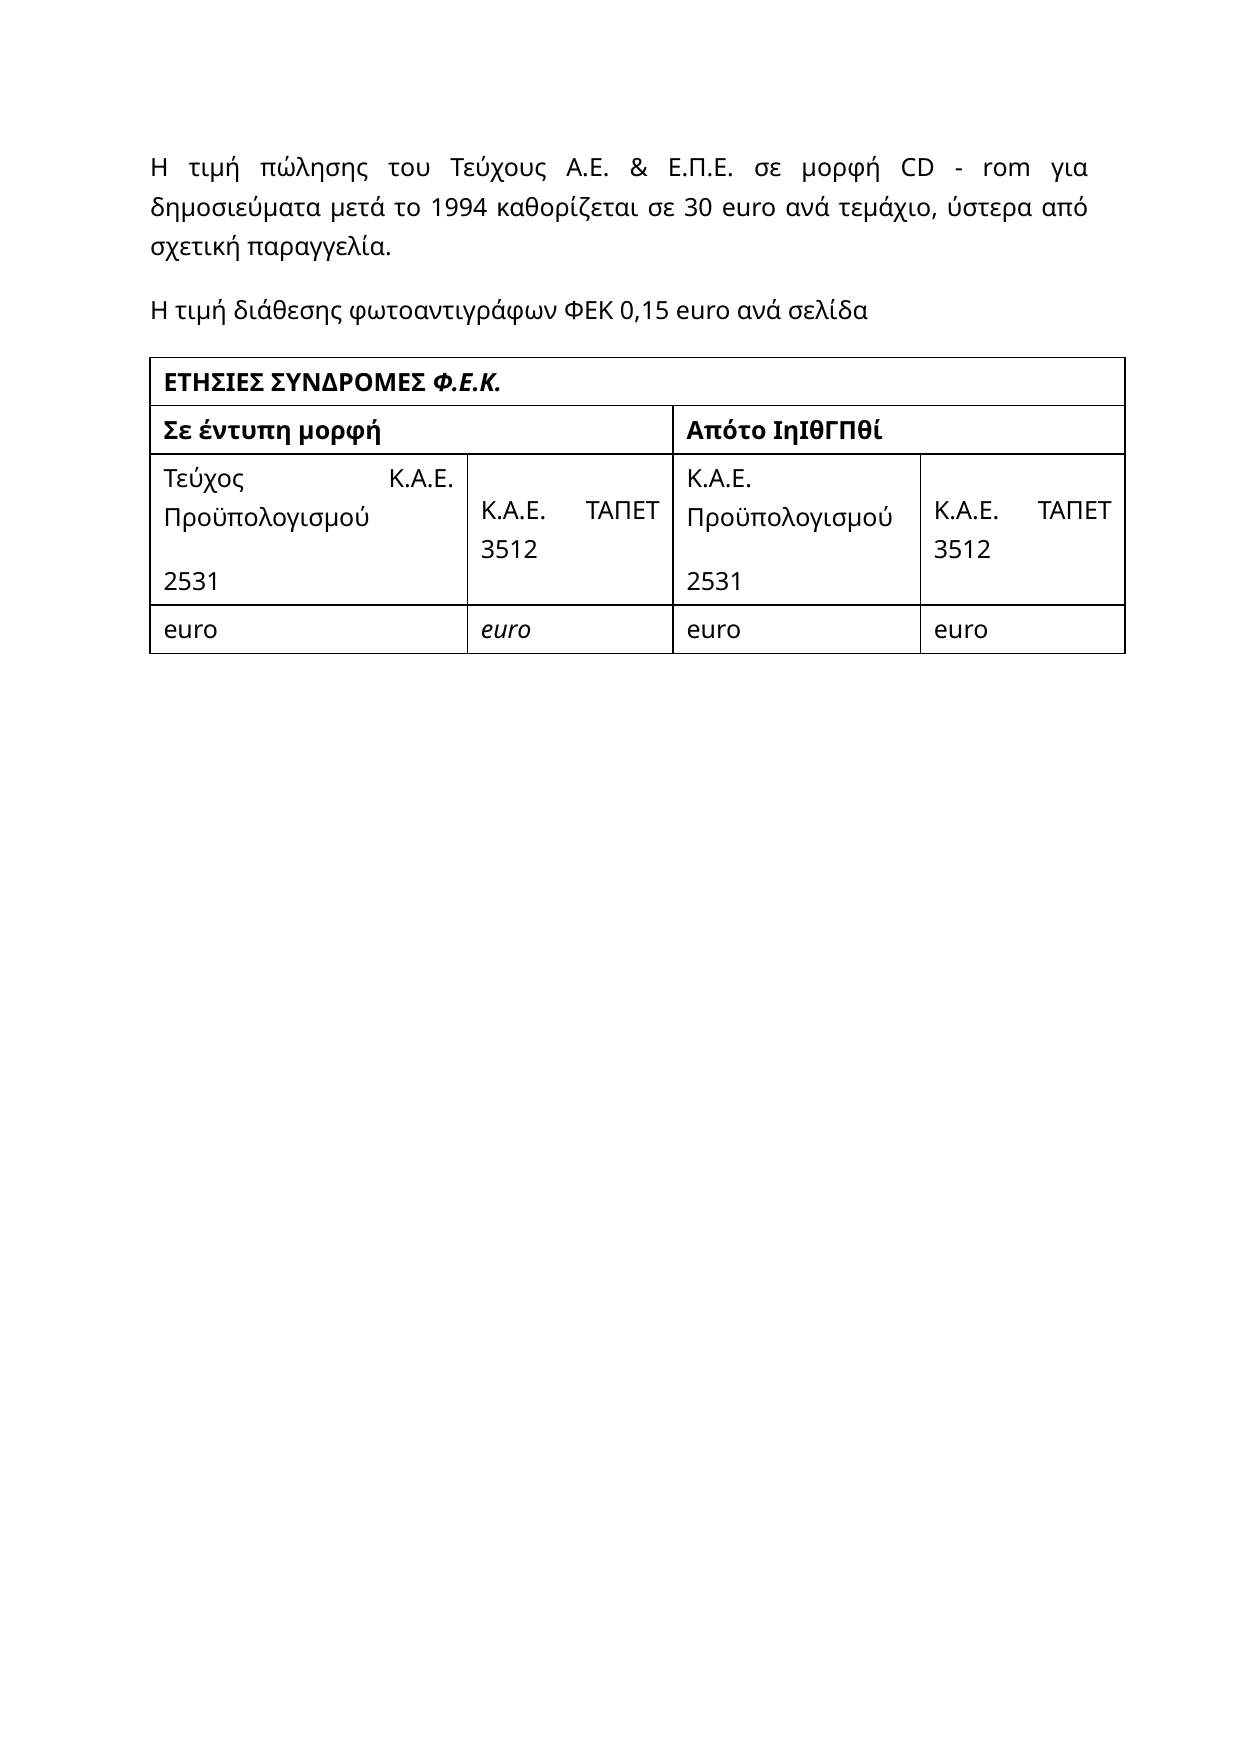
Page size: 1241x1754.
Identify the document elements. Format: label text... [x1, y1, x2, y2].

table_header ΕΤΗΣΙΕΣ ΣΥΝΔΡΟΜΕΣ Φ.Ε.Κ. [151, 358, 1124, 405]
table_cell Κ.Α.Ε. Προϋπολογισμού 2531 [674, 455, 920, 604]
table_cell Τεύχος Κ.Α.Ε. Προϋπολογισμού 2531 [151, 455, 467, 604]
table_cell Σε έντυπη μορφή [151, 406, 672, 453]
text Η τιμή πώλησης του Τεύχους Α.Ε. & Ε.Π.Ε. σε μορφή CD - rom για δημοσιεύματα μετά το 1994 καθορίζεται σε 30 euro ανά τεμάχιο, ύστερα από σχετική παραγγελία. [150, 150, 1090, 262]
table_cell Κ.Α.Ε. ΤΑΠΕΤ 3512 [921, 455, 1124, 604]
table_cell euro [151, 606, 467, 652]
table_cell euro [468, 606, 672, 652]
table_cell Απότο ΙηΙθΓΠθί [674, 406, 1124, 453]
table_cell euro [674, 606, 920, 652]
table_cell euro [921, 606, 1124, 652]
table_cell Κ.Α.Ε. ΤΑΠΕΤ 3512 [468, 455, 672, 604]
text Η τιμή διάθεσης φωτοαντιγράφων ΦΕΚ 0,15 euro ανά σελίδα [150, 292, 1090, 327]
